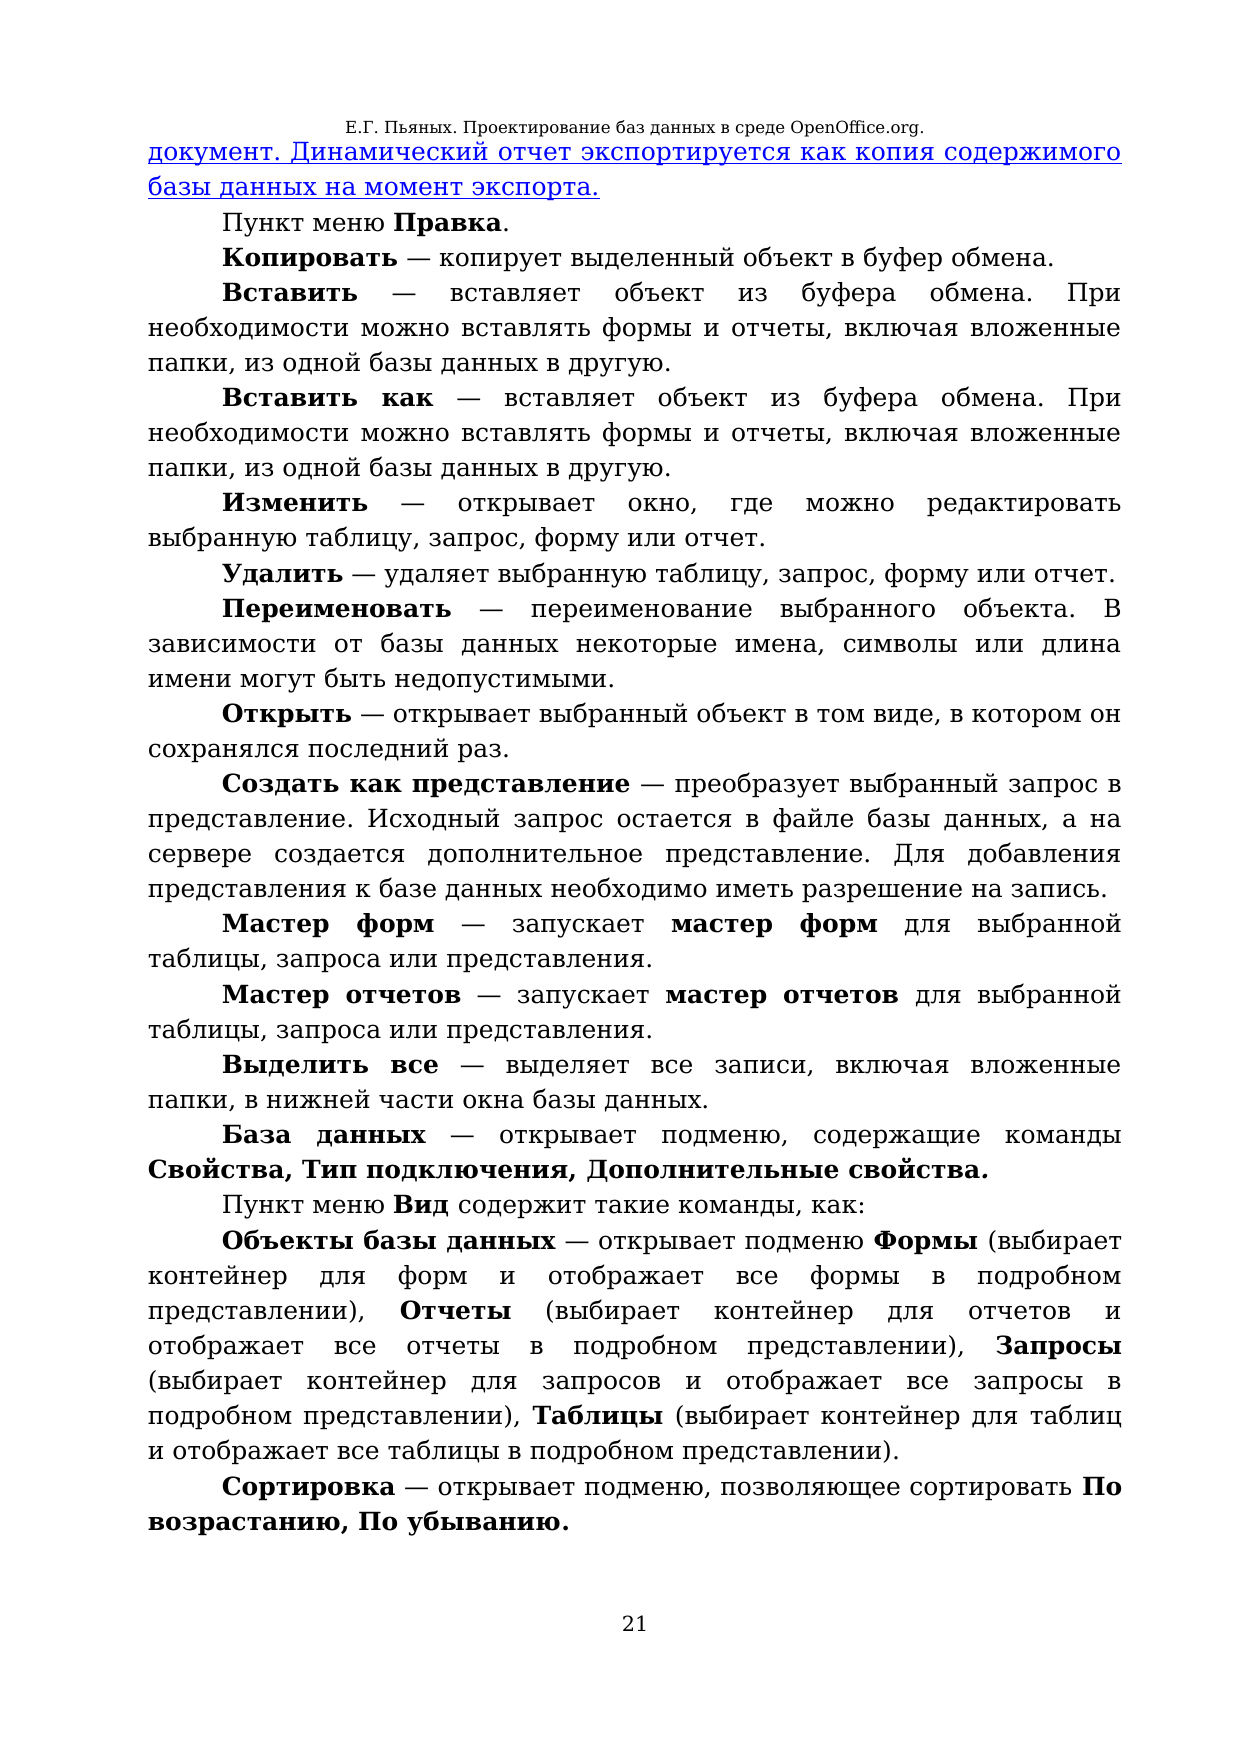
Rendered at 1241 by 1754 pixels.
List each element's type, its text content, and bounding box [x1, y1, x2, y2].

text Пункт меню Правка. [148, 207, 1122, 237]
text Мастер отчетов — запускает мастер отчетов для выбранной таблицы, запроса или представления. [148, 979, 1122, 1044]
text Открыть — открывает выбранный объект в том виде, в котором он сохранялся последний раз. [148, 699, 1122, 763]
text Сортировка — открывает подменю, позволяющее сортировать По возрастанию, По убыванию. [148, 1471, 1122, 1536]
text Вставить как — вставляет объект из буфера обмена. При необходимости можно вставлять формы и отчеты, включая вложенные папки, из одной базы данных в другую. [148, 383, 1122, 482]
text Изменить — открывает окно, где можно редактировать выбранную таблицу, запрос, форму или отчет. [148, 488, 1122, 553]
text Выделить все — выделяет все записи, включая вложенные папки, в нижней части окна базы данных. [148, 1050, 1122, 1114]
text документ. Динамический отчет экспортируется как копия содержимого [148, 137, 1122, 163]
text База данных — открывает подменю, содержащие команды Свойства, Тип подключения, Дополнительные свойства. [148, 1120, 1122, 1184]
text Объекты базы данных — открывает подменю Формы (выбирает контейнер для форм и отображает все формы в подробном представлении), Отчеты (выбирает контейнер для отчетов и отображает все отчеты в подробном представлении), Запросы (выбирает контейнер для запросов и отображает все запросы в подробном представлении), Таблицы (выбирает контейнер для таблиц и отображает все таблицы в подробном представлении). [148, 1226, 1122, 1466]
text Удалить — удаляет выбранную таблицу, запрос, форму или отчет. [148, 558, 1122, 588]
text Копировать — копирует выделенный объект в буфер обмена. [148, 243, 1122, 272]
text Переименовать — переименование выбранного объекта. В зависимости от базы данных некоторые имена, символы или длина имени могут быть недопустимыми. [148, 594, 1122, 693]
text базы данных на момент экспорта. [148, 164, 1122, 202]
text Пункт меню Вид содержит такие команды, как: [148, 1190, 1122, 1220]
text Вставить — вставляет объект из буфера обмена. При необходимости можно вставлять формы и отчеты, включая вложенные папки, из одной базы данных в другую. [148, 278, 1122, 377]
text Создать как представление — преобразует выбранный запрос в представление. Исходный запрос остается в файле базы данных, а на сервере создается дополнительное представление. Для добавления представления к базе данных необходимо иметь разрешение на запись. [148, 769, 1122, 903]
text Мастер форм — запускает мастер форм для выбранной таблицы, запроса или представления. [148, 909, 1122, 974]
